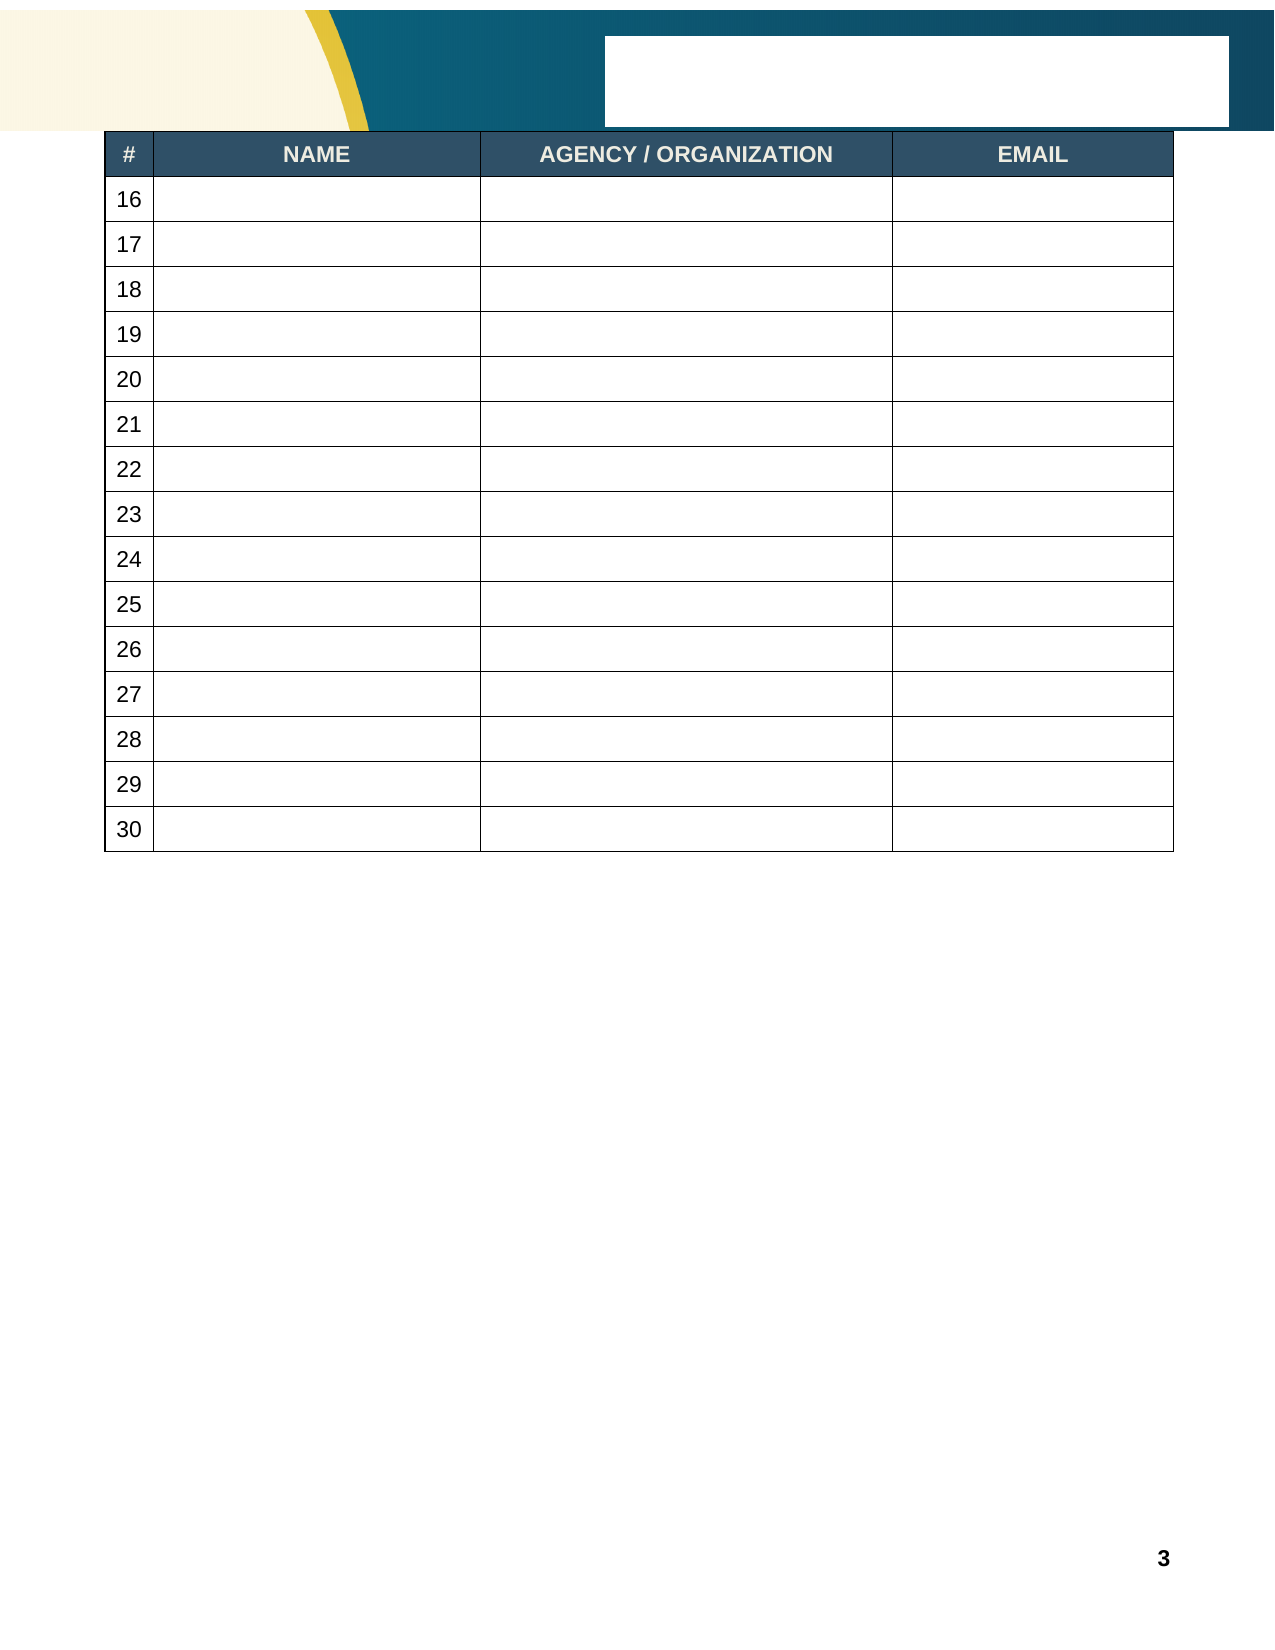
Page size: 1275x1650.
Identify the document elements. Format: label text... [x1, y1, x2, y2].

table_cell [893, 177, 1173, 221]
table_cell [481, 537, 892, 581]
table_cell 28 [106, 717, 153, 761]
table_cell [893, 582, 1173, 626]
table_cell [893, 807, 1173, 851]
table_cell 30 [106, 807, 153, 851]
table_cell [481, 762, 892, 806]
table_cell [893, 357, 1173, 401]
table_cell [154, 267, 480, 311]
table_header NAME [154, 132, 480, 176]
table_cell [481, 672, 892, 716]
table_cell [154, 537, 480, 581]
table_cell [154, 762, 480, 806]
table_header # [106, 132, 153, 176]
table_cell 20 [106, 357, 153, 401]
table_cell 21 [106, 402, 153, 446]
table_cell [893, 222, 1173, 266]
table_cell [481, 222, 892, 266]
table_cell [893, 267, 1173, 311]
table_cell [481, 717, 892, 761]
table_cell 16 [106, 177, 153, 221]
table_cell [893, 447, 1173, 491]
table_cell [481, 807, 892, 851]
table_cell [481, 267, 892, 311]
table_cell [154, 807, 480, 851]
table_cell [481, 177, 892, 221]
table_cell [481, 402, 892, 446]
table_cell 25 [106, 582, 153, 626]
table_cell [481, 492, 892, 536]
table_cell [893, 537, 1173, 581]
table_header EMAIL [893, 132, 1173, 176]
table_cell [481, 627, 892, 671]
table_cell 19 [106, 312, 153, 356]
table_cell [893, 762, 1173, 806]
table_cell [154, 492, 480, 536]
table_cell [154, 402, 480, 446]
table_cell [154, 312, 480, 356]
table_cell [481, 357, 892, 401]
table_cell [154, 447, 480, 491]
table_cell [154, 717, 480, 761]
table_cell [154, 177, 480, 221]
table_cell 23 [106, 492, 153, 536]
table_cell 24 [106, 537, 153, 581]
table_cell [154, 357, 480, 401]
table_cell [154, 582, 480, 626]
table_cell [893, 402, 1173, 446]
table_cell 26 [106, 627, 153, 671]
table_cell 17 [106, 222, 153, 266]
table_cell [154, 627, 480, 671]
table_cell [893, 312, 1173, 356]
table_cell [154, 672, 480, 716]
table_cell [893, 627, 1173, 671]
table_cell [481, 312, 892, 356]
table_cell 22 [106, 447, 153, 491]
table_cell [481, 582, 892, 626]
table_cell [893, 717, 1173, 761]
table_cell 27 [106, 672, 153, 716]
table_cell [154, 222, 480, 266]
table_cell 29 [106, 762, 153, 806]
table_cell [893, 492, 1173, 536]
table_cell [893, 672, 1173, 716]
table_cell [481, 447, 892, 491]
table_header AGENCY / ORGANIZATION [481, 132, 892, 176]
table_cell 18 [106, 267, 153, 311]
